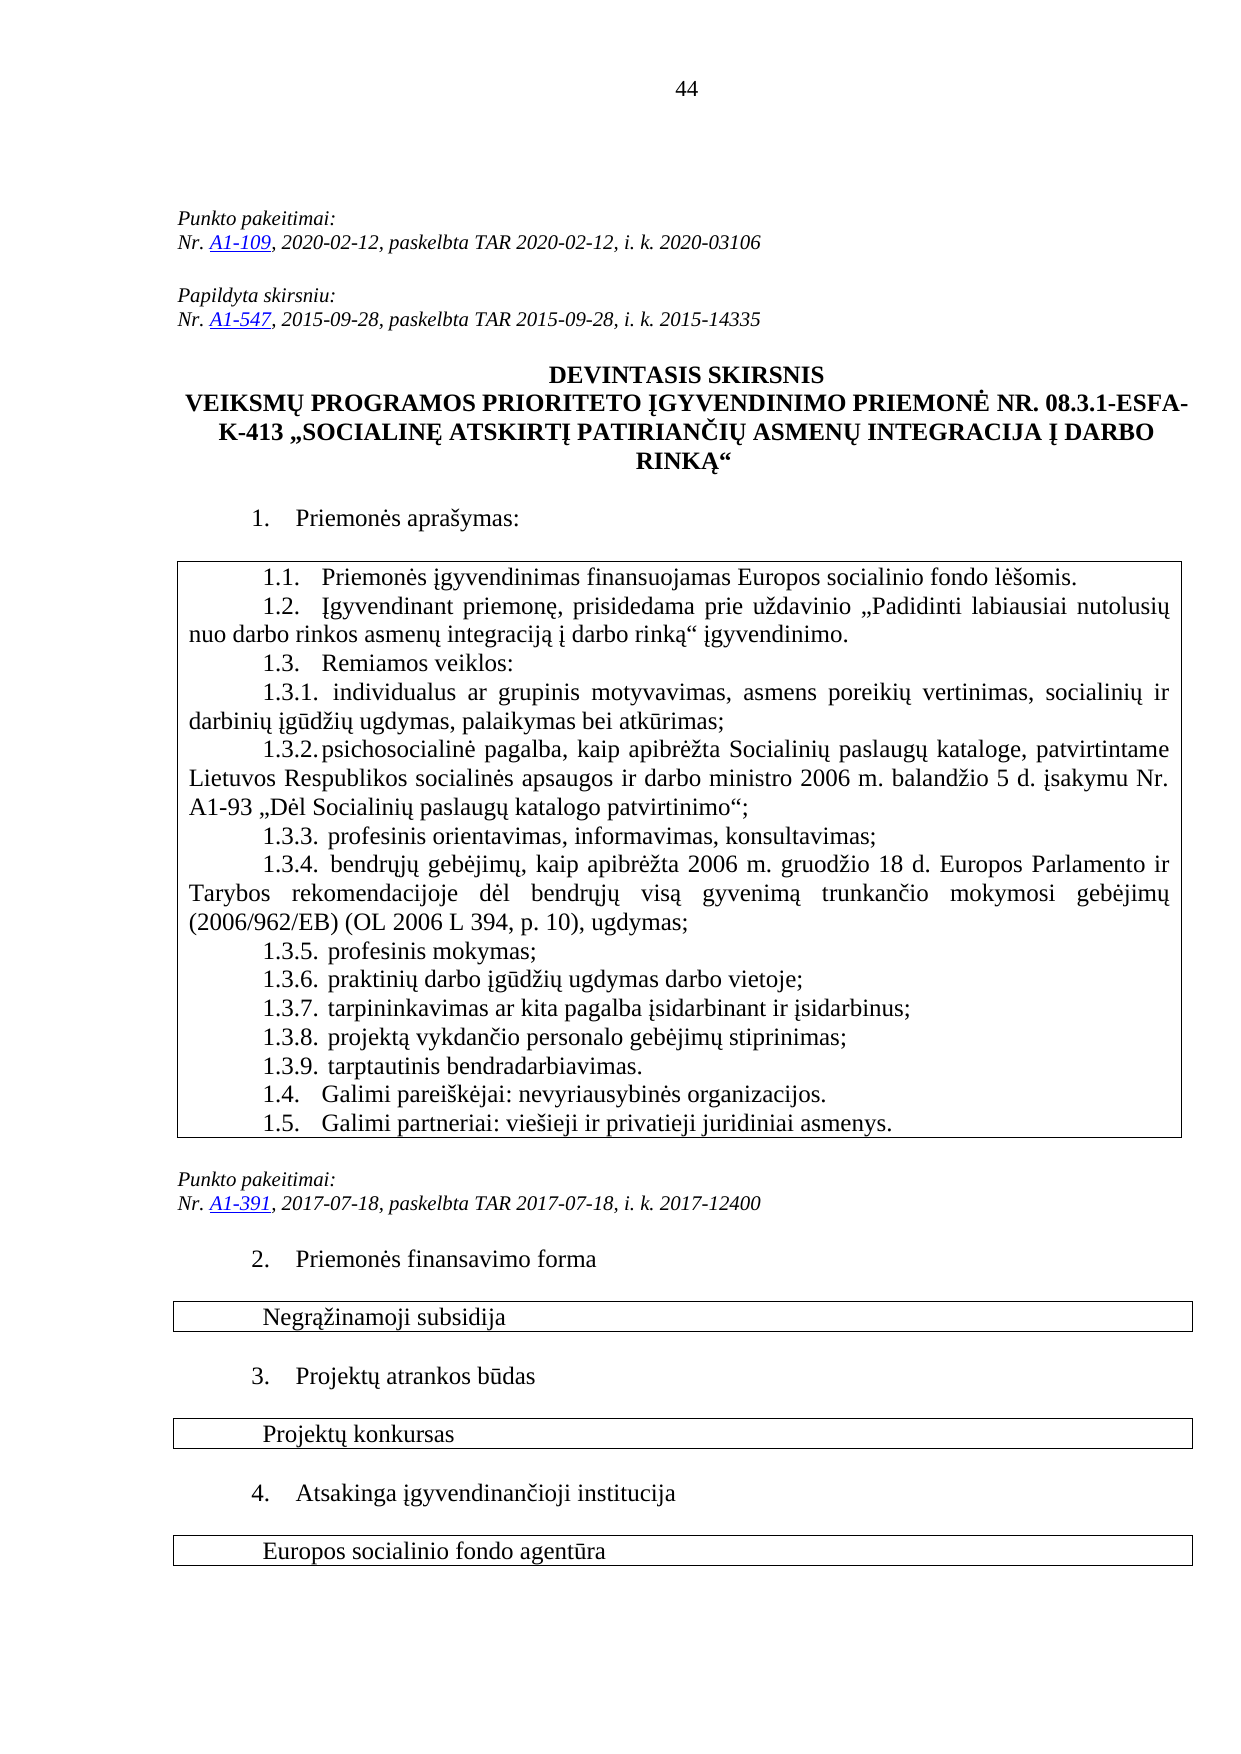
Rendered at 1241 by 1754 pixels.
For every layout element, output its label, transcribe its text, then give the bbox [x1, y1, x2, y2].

text Punkto pakeitimai: [177, 206, 1196, 230]
text Nr. A1-109, 2020-02-12, paskelbta TAR 2020-02-12, i. k. 2020-03106 [177, 230, 1196, 254]
text VEIKSMŲ PROGRAMOS PRIORITETO ĮGYVENDINIMO PRIEMONĖ NR. 08.3.1-ESFA-K-413 „SOCIALINĘ ATSKIRTĮ PATIRIANČIŲ ASMENŲ INTEGRACIJA Į DARBO RINKĄ“ [177, 388, 1196, 475]
table_header Projektų konkursas [174, 1419, 1192, 1448]
table_header Europos socialinio fondo agentūra [174, 1536, 1192, 1565]
text 4. Atsakinga įgyvendinančioji institucija [177, 1478, 1196, 1507]
text 3. Projektų atrankos būdas [177, 1361, 1196, 1389]
text Nr. A1-547, 2015-09-28, paskelbta TAR 2015-09-28, i. k. 2015-14335 [177, 307, 1196, 331]
text 1. Priemonės aprašymas: [177, 503, 1196, 532]
text 2. Priemonės finansavimo forma [177, 1244, 1196, 1272]
table_header Negrąžinamoji subsidija [174, 1302, 1192, 1331]
table_header 1.1. Priemonės įgyvendinimas finansuojamas Europos socialinio fondo lėšomis. 1.2. Įgyvendinant priemonę, prisidedama prie uždavinio „Padidinti labiausiai nutolusių nuo darbo rinkos asmenų integraciją į darbo rinką“ įgyvendinimo. 1.3. Remiamos veiklos: 1.3.1. individualus ar grupinis motyvavimas, asmens poreikių vertinimas, socialinių ir darbinių įgūdžių ugdymas, palaikymas bei atkūrimas; 1.3.2. psichosocialinė pagalba, kaip apibrėžta Socialinių paslaugų kataloge, patvirtintame Lietuvos Respublikos socialinės apsaugos ir darbo ministro 2006 m. balandžio 5 d. įsakymu Nr. A1-93 „Dėl Socialinių paslaugų katalogo patvirtinimo“; 1.3.3. profesinis orientavimas, informavimas, konsultavimas; 1.3.4. bendrųjų gebėjimų, kaip apibrėžta 2006 m. gruodžio 18 d. Europos Parlamento ir Tarybos rekomendacijoje dėl bendrųjų visą gyvenimą trunkančio mokymosi gebėjimų (2006/962/EB) (OL 2006 L 394, p. 10), ugdymas; 1.3.5. profesinis mokymas; 1.3.6. praktinių darbo įgūdžių ugdymas darbo vietoje; 1.3.7. tarpininkavimas ar kita pagalba įsidarbinant ir įsidarbinus; 1.3.8. projektą vykdančio personalo gebėjimų stiprinimas; 1.3.9. tarptautinis bendradarbiavimas. 1.4. Galimi pareiškėjai: nevyriausybinės organizacijos. 1.5. Galimi partneriai: viešieji ir privatieji juridiniai asmenys. [178, 562, 1181, 1137]
text DEVINTASIS SKIRSNIS [177, 360, 1196, 388]
text Nr. A1-391, 2017-07-18, paskelbta TAR 2017-07-18, i. k. 2017-12400 [177, 1191, 1196, 1215]
text Punkto pakeitimai: [177, 1167, 1196, 1191]
text Papildyta skirsniu: [177, 283, 1196, 307]
